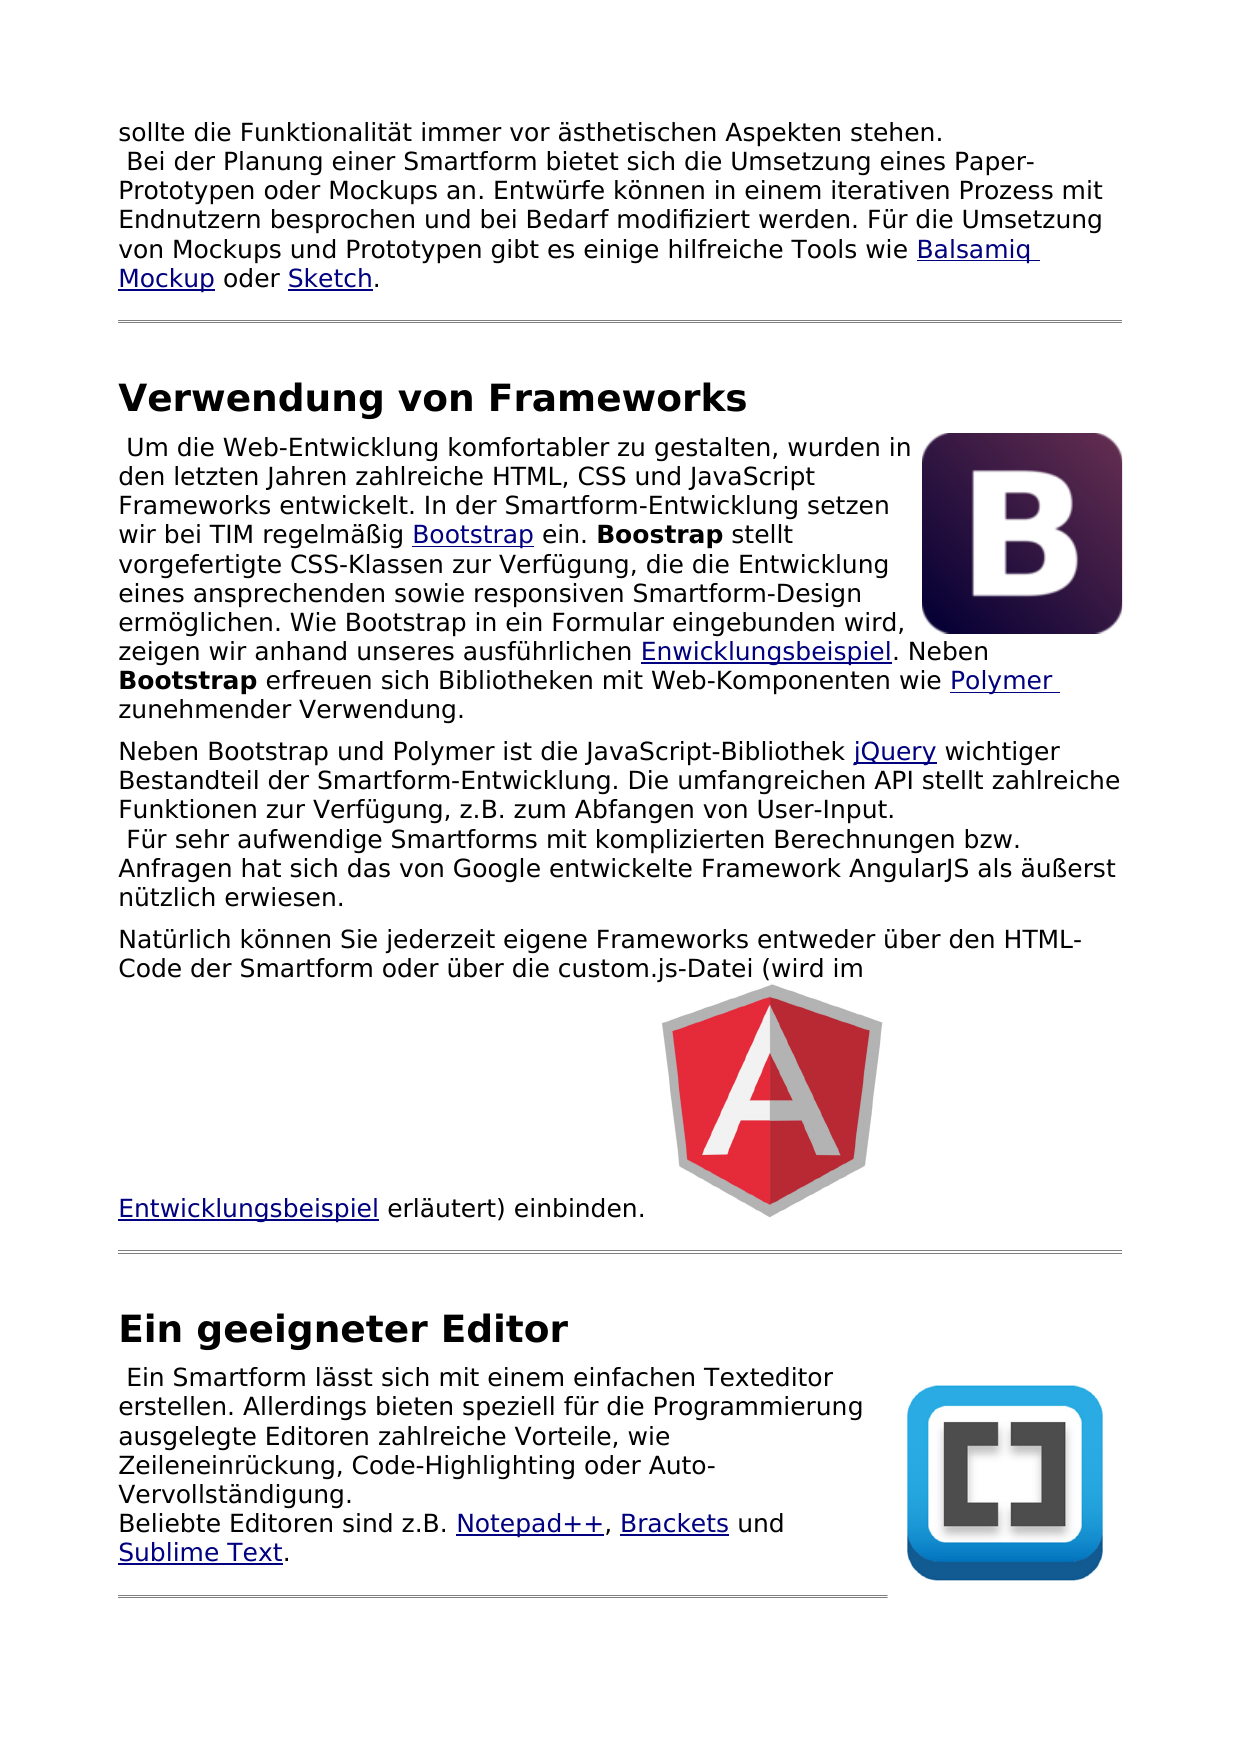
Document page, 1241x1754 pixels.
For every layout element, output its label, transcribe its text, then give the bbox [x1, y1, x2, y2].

subtitle Ein geeigneter Editor [118, 1307, 1122, 1351]
text Ein Smartform lässt sich mit einem einfachen Texteditor erstellen. Allerdings bieten speziell für die Programmierung ausgelegte Editoren zahlreiche Vorteile, wie Zeileneinrückung, Code-Highlighting oder Auto-Vervollständigung. Beliebte Editoren sind z.B. Notepad++, Brackets und Sublime Text. [118, 1363, 887, 1568]
text Um die Web-Entwicklung komfortabler zu gestalten, wurden in den letzten Jahren zahlreiche HTML, CSS und JavaScript Frameworks entwickelt. In der Smartform-Entwicklung setzen wir bei TIM regelmäßig Bootstrap ein. Boostrap stellt vorgefertigte CSS-Klassen zur Verfügung, die die Entwicklung eines ansprechenden sowie responsiven Smartform-Design ermöglichen. Wie Bootstrap in ein Formular eingebunden wird, zeigen wir anhand unseres ausführlichen Enwicklungsbeispiel. Neben Bootstrap erfreuen sich Bibliotheken mit Web-Komponenten wie Polymer zunehmender Verwendung. [118, 433, 1122, 725]
text sollte die Funktionalität immer vor ästhetischen Aspekten stehen. Bei der Planung einer Smartform bietet sich die Umsetzung eines Paper-Prototypen oder Mockups an. Entwürfe können in einem iterativen Prozess mit Endnutzern besprochen und bei Bedarf modifiziert werden. Für die Umsetzung von Mockups und Prototypen gibt es einige hilfreiche Tools wie Balsamiq Mockup oder Sketch. [118, 118, 1122, 293]
picture [653, 983, 888, 1218]
subtitle Verwendung von Frameworks [118, 377, 1122, 421]
text Neben Bootstrap und Polymer ist die JavaScript-Bibliothek jQuery wichtiger Bestandteil der Smartform-Entwicklung. Die umfangreichen API stellt zahlreiche Funktionen zur Verfügung, z.B. zum Abfangen von User-Input. Für sehr aufwendige Smartforms mit komplizierten Berechnungen bzw. Anfragen hat sich das von Google entwickelte Framework AngularJS als äußerst nützlich erwiesen. [118, 737, 1122, 912]
picture [922, 433, 1123, 634]
text Natürlich können Sie jederzeit eigene Frameworks entweder über den HTML-Code der Smartform oder über die custom.js-Datei (wird im Entwicklungsbeispiel erläutert) einbinden. [118, 925, 1122, 1223]
picture [887, 1363, 1123, 1598]
